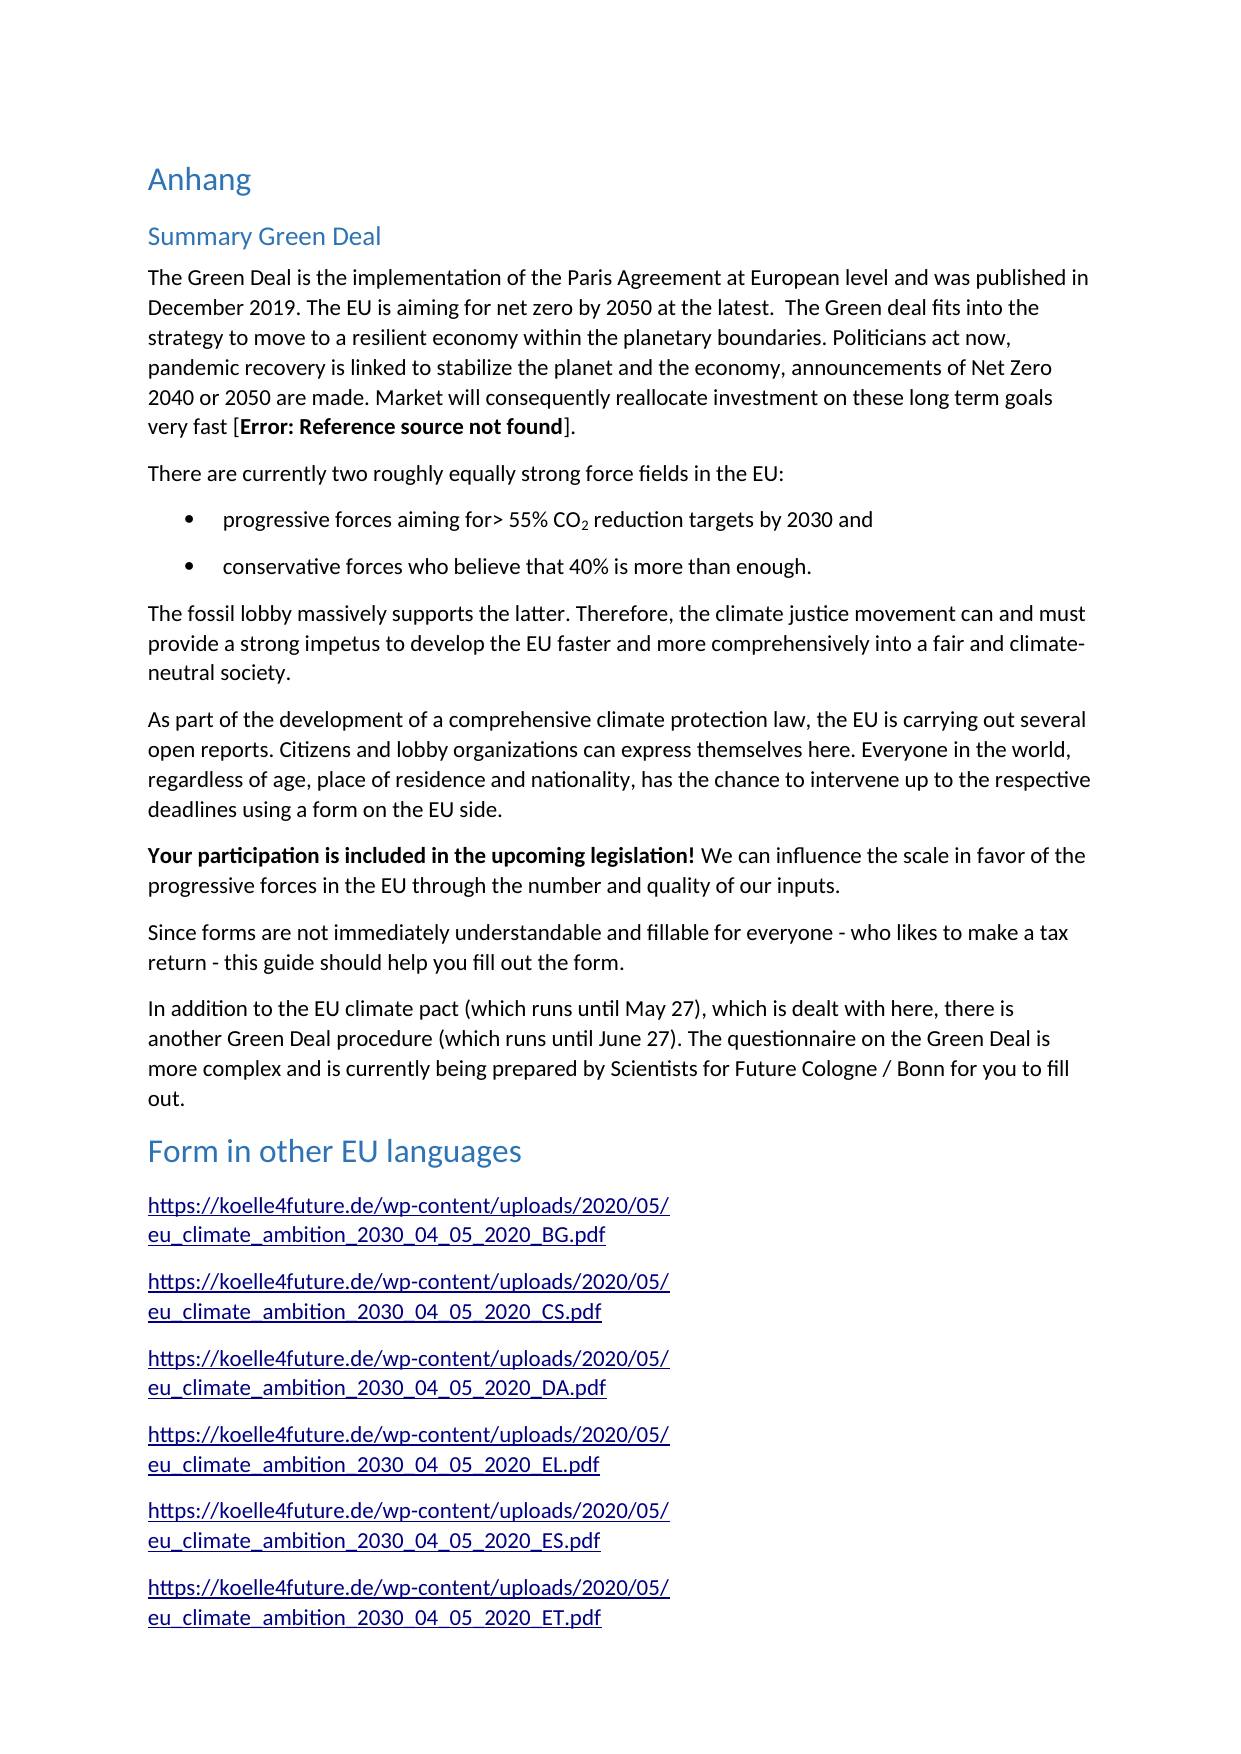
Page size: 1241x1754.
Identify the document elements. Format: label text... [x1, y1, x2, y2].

text https://koelle4future.de/wp-content/uploads/2020/05/eu_climate_ambition_2030_04_05_2020_EL.pdf [148, 1420, 1093, 1478]
text In addition to the EU climate pact (which runs until May 27), which is dealt with here, there is another Green Deal procedure (which runs until June 27). The questionnaire on the Green Deal is more complex and is currently being prepared by Scientists for Future Cologne / Bonn for you to fill out. [148, 994, 1093, 1112]
text https://koelle4future.de/wp-content/uploads/2020/05/eu_climate_ambition_2030_04_05_2020_BG.pdf [148, 1191, 1093, 1249]
list conservative forces who believe that 40% is more than enough. [185, 552, 1093, 580]
text The fossil lobby massively supports the latter. Therefore, the climate justice movement can and must provide a strong impetus to develop the EU faster and more comprehensively into a fair and climate-neutral society. [148, 599, 1093, 687]
text Your participation is included in the upcoming legislation! We can influence the scale in favor of the progressive forces in the EU through the number and quality of our inputs. [148, 841, 1093, 899]
text https://koelle4future.de/wp-content/uploads/2020/05/eu_climate_ambition_2030_04_05_2020_CS.pdf [148, 1267, 1093, 1325]
text Form in other EU languages [148, 1131, 1093, 1171]
text The Green Deal is the implementation of the Paris Agreement at European level and was published in December 2019. The EU is aiming for net zero by 2050 at the latest. The Green deal fits into the strategy to move to a resilient economy within the planetary boundaries. Politicians act now, pandemic recovery is linked to stabilize the planet and the economy, announcements of Net Zero 2040 or 2050 are made. Market will consequently reallocate investment on these long term goals very fast [Fehler! Verweisquelle konnte nicht gefunden werden.]. [148, 263, 1093, 441]
text There are currently two roughly equally strong force fields in the EU: [148, 459, 1093, 487]
text https://koelle4future.de/wp-content/uploads/2020/05/eu_climate_ambition_2030_04_05_2020_ET.pdf [148, 1573, 1093, 1631]
text https://koelle4future.de/wp-content/uploads/2020/05/eu_climate_ambition_2030_04_05_2020_ES.pdf [148, 1497, 1093, 1554]
subtitle Anhang [148, 158, 1093, 199]
list progressive forces aiming for> 55% CO2 reduction targets by 2030 and [185, 506, 1093, 534]
text As part of the development of a comprehensive climate protection law, the EU is carrying out several open reports. Citizens and lobby organizations can express themselves here. Everyone in the world, regardless of age, place of residence and nationality, has the chance to intervene up to the respective deadlines using a form on the EU side. [148, 705, 1093, 823]
text Since forms are not immediately understandable and fillable for everyone - who likes to make a tax return - this guide should help you fill out the form. [148, 918, 1093, 976]
subtitle Summary Green Deal [148, 219, 1093, 253]
text https://koelle4future.de/wp-content/uploads/2020/05/eu_climate_ambition_2030_04_05_2020_DA.pdf [148, 1344, 1093, 1402]
